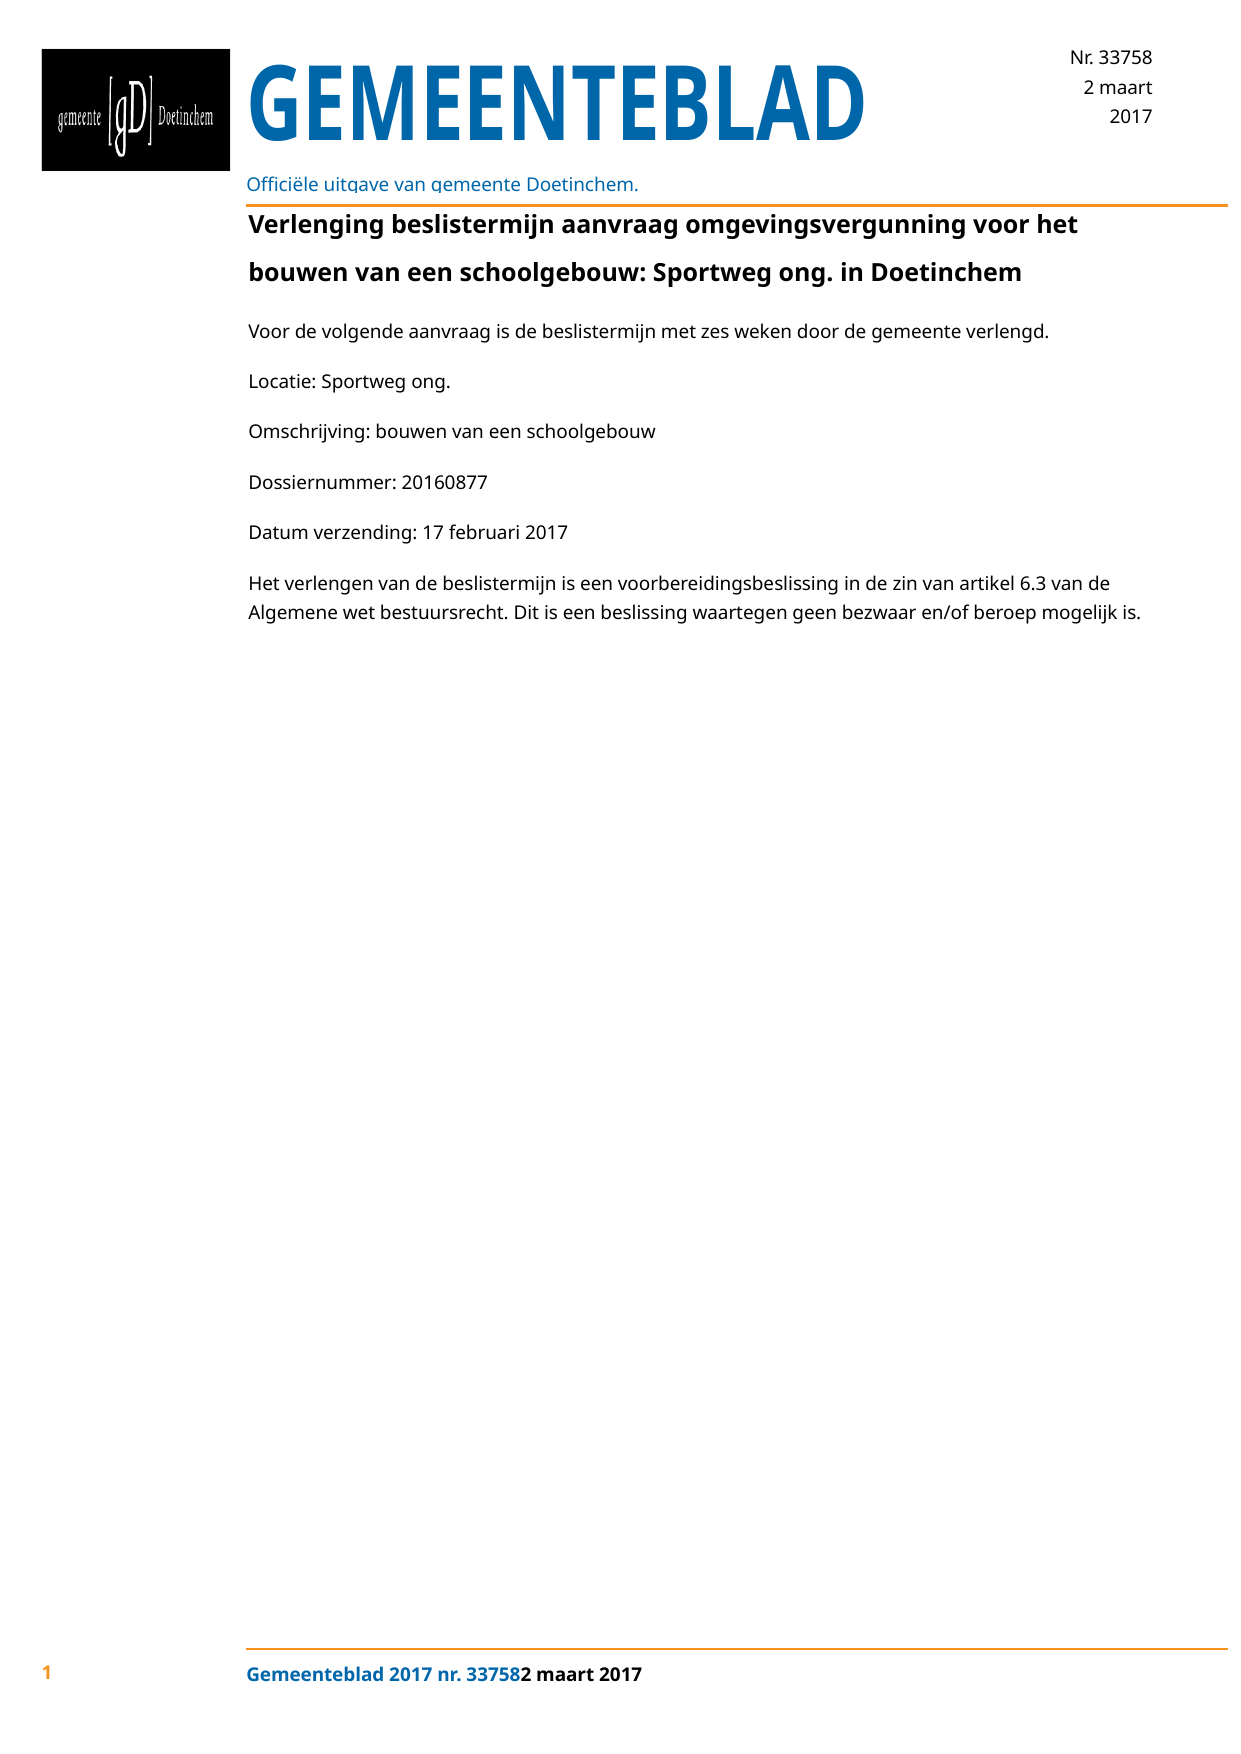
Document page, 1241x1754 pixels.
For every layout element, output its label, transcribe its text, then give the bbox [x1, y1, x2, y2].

text Verlenging beslistermijn aanvraag omgevingsvergunning voor het bouwen van een schoolgebouw: Sportweg ong. in Doetinchem [248, 207, 1152, 288]
text Datum verzending: 17 februari 2017 [248, 519, 1152, 545]
text Omschrijving: bouwen van een schoolgebouw [248, 419, 1152, 444]
text Locatie: Sportweg ong. [248, 368, 1152, 394]
text Het verlengen van de beslistermijn is een voorbereidingsbeslissing in de zin van artikel 6.3 van de Algemene wet bestuursrecht. Dit is een beslissing waartegen geen bezwaar en/of beroep mogelijk is. [248, 570, 1152, 625]
text Voor de volgende aanvraag is de beslistermijn met zes weken door de gemeente verlengd. [248, 318, 1152, 344]
text Dossiernummer: 20160877 [248, 469, 1152, 495]
picture [41, 47, 231, 172]
